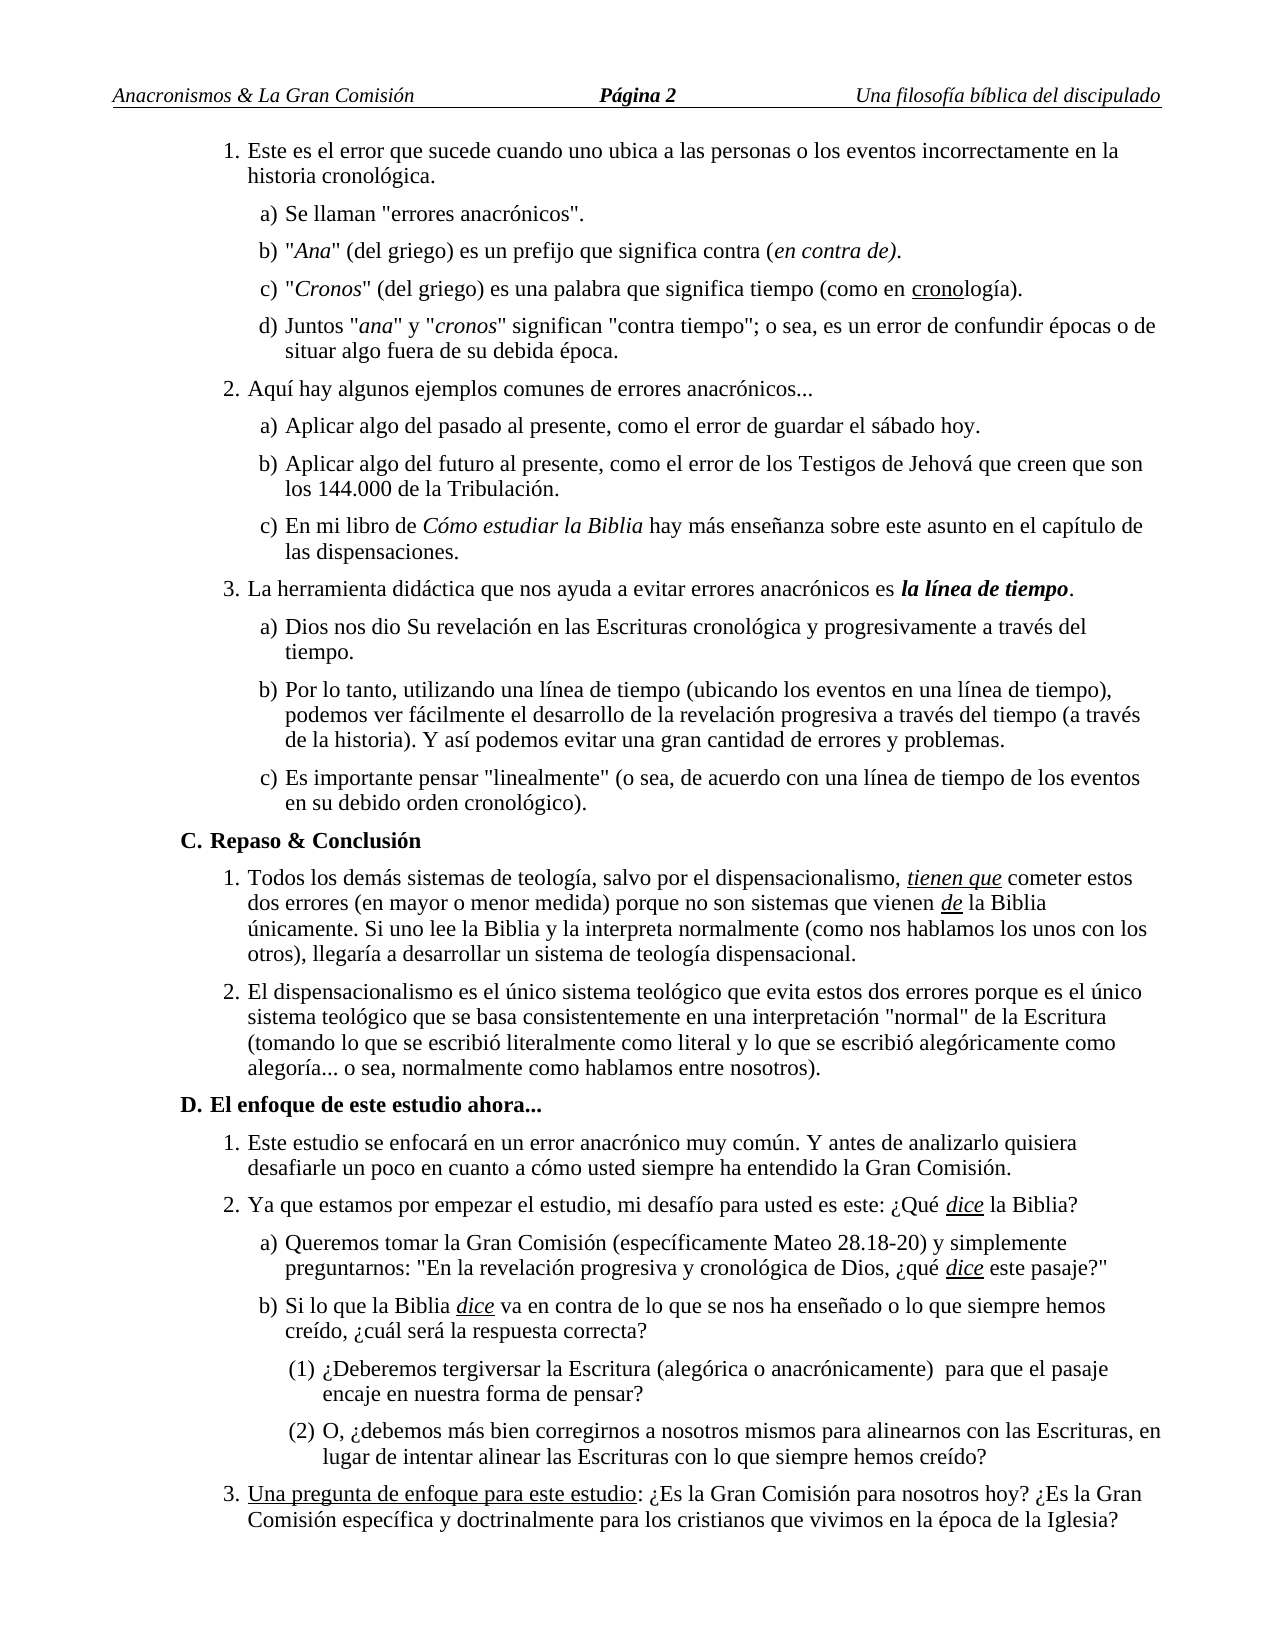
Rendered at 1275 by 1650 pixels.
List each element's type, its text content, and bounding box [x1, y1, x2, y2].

list Aquí hay algunos ejemplos comunes de errores anacrónicos... [187, 376, 1162, 401]
list Aplicar algo del pasado al presente, como el error de guardar el sábado hoy. [225, 413, 1162, 439]
list Todos los demás sistemas de teología, salvo por el dispensacionalismo, tienen que cometer estos dos errores (en mayor o menor medida) porque no son sistemas que vienen de la Biblia únicamente. Si uno lee la Biblia y la interpreta normalmente (como nos hablamos los unos con los otros), llegaría a desarrollar un sistema de teología dispensacional. [187, 865, 1162, 967]
list Ya que estamos por empezar el estudio, mi desafío para usted es este: ¿Qué dice la Biblia? [187, 1192, 1162, 1218]
list Queremos tomar la Gran Comisión (específicamente Mateo 28.18-20) y simplemente preguntarnos: "En la revelación progresiva y cronológica de Dios, ¿qué dice este pasaje?" [225, 1230, 1162, 1281]
list Si lo que la Biblia dice va en contra de lo que se nos ha enseñado o lo que siempre hemos creído, ¿cuál será la respuesta correcta? [225, 1293, 1162, 1343]
list O, ¿debemos más bien corregirnos a nosotros mismos para alinearnos con las Escrituras, en lugar de intentar alinear las Escrituras con lo que siempre hemos creído? [262, 1418, 1162, 1469]
list Se llaman "errores anacrónicos". [225, 201, 1162, 226]
list Es importante pensar "linealmente" (o sea, de acuerdo con una línea de tiempo de los eventos en su debido orden cronológico). [225, 765, 1162, 816]
list La herramienta didáctica que nos ayuda a evitar errores anacrónicos es la línea de tiempo. [187, 576, 1162, 602]
list Por lo tanto, utilizando una línea de tiempo (ubicando los eventos en una línea de tiempo), podemos ver fácilmente el desarrollo de la revelación progresiva a través del tiempo (a través de la historia). Y así podemos evitar una gran cantidad de errores y problemas. [225, 677, 1162, 753]
list Este es el error que sucede cuando uno ubica a las personas o los eventos incorrectamente en la historia cronológica. [187, 138, 1162, 189]
list Repaso & Conclusión [150, 828, 1162, 853]
list En mi libro de Cómo estudiar la Biblia hay más enseñanza sobre este asunto en el capítulo de las dispensaciones. [225, 513, 1162, 564]
list "Ana" (del griego) es un prefijo que significa contra (en contra de). [225, 238, 1162, 264]
list Una pregunta de enfoque para este estudio: ¿Es la Gran Comisión para nosotros hoy? ¿Es la Gran Comisión específica y doctrinalmente para los cristianos que vivimos en la época de la Iglesia? [187, 1481, 1162, 1532]
list Aplicar algo del futuro al presente, como el error de los Testigos de Jehová que creen que son los 144.000 de la Tribulación. [225, 451, 1162, 502]
list El enfoque de este estudio ahora... [150, 1092, 1162, 1118]
list El dispensacionalismo es el único sistema teológico que evita estos dos errores porque es el único sistema teológico que se basa consistentemente en una interpretación "normal" de la Escritura (tomando lo que se escribió literalmente como literal y lo que se escribió alegóricamente como alegoría... o sea, normalmente como hablamos entre nosotros). [187, 979, 1162, 1080]
list Este estudio se enfocará en un error anacrónico muy común. Y antes de analizarlo quisiera desafiarle un poco en cuanto a cómo usted siempre ha entendido la Gran Comisión. [187, 1130, 1162, 1181]
list "Cronos" (del griego) es una palabra que significa tiempo (como en cronología). [225, 276, 1162, 301]
list Dios nos dio Su revelación en las Escrituras cronológica y progresivamente a través del tiempo. [225, 614, 1162, 664]
list Juntos "ana" y "cronos" significan "contra tiempo"; o sea, es un error de confundir épocas o de situar algo fuera de su debida época. [225, 313, 1162, 364]
list ¿Deberemos tergiversar la Escritura (alegórica o anacrónicamente) para que el pasaje encaje en nuestra forma de pensar? [262, 1356, 1162, 1406]
